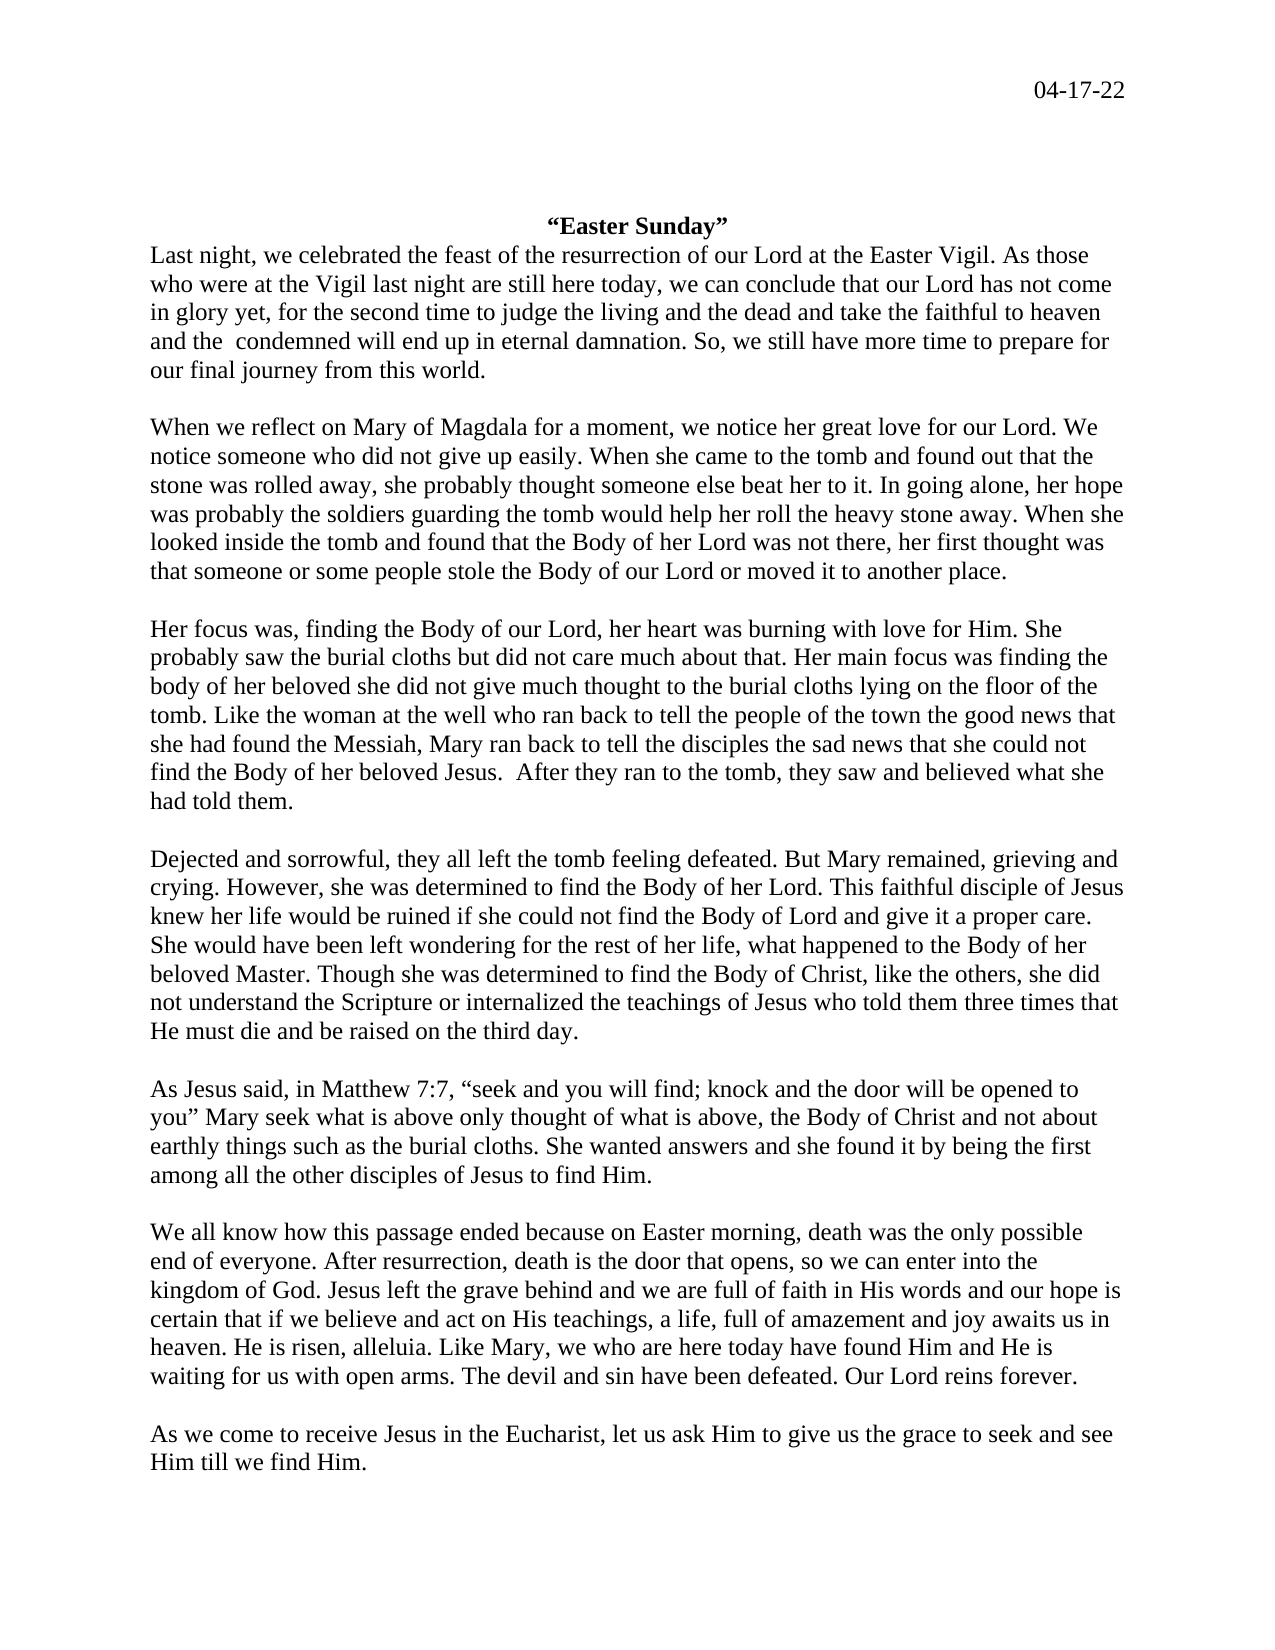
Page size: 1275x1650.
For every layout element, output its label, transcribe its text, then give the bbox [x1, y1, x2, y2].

text As Jesus said, in Matthew 7:7, “seek and you will find; knock and the door will be opened to you” Mary seek what is above only thought of what is above, the Body of Christ and not about earthly things such as the burial cloths. She wanted answers and she found it by being the first among all the other disciples of Jesus to find Him. [150, 1074, 1125, 1189]
text We all know how this passage ended because on Easter morning, death was the only possible end of everyone. After resurrection, death is the door that opens, so we can enter into the kingdom of God. Jesus left the grave behind and we are full of faith in His words and our hope is certain that if we believe and act on His teachings, a life, full of amazement and joy awaits us in heaven. He is risen, alleluia. Like Mary, we who are here today have found Him and He is waiting for us with open arms. The devil and sin have been defeated. Our Lord reins forever. [150, 1217, 1125, 1390]
text As we come to receive Jesus in the Eucharist, let us ask Him to give us the grace to seek and see Him till we find Him. [150, 1419, 1125, 1476]
text When we reflect on Mary of Magdala for a moment, we notice her great love for our Lord. We notice someone who did not give up easily. When she came to the tomb and found out that the stone was rolled away, she probably thought someone else beat her to it. In going alone, her hope was probably the soldiers guarding the tomb would help her roll the heavy stone away. When she looked inside the tomb and found that the Body of her Lord was not there, her first thought was that someone or some people stole the Body of our Lord or moved it to another place. [150, 412, 1125, 585]
text Dejected and sorrowful, they all left the tomb feeling defeated. But Mary remained, grieving and crying. However, she was determined to find the Body of her Lord. This faithful disciple of Jesus knew her life would be ruined if she could not find the Body of Lord and give it a proper care. She would have been left wondering for the rest of her life, what happened to the Body of her beloved Master. Though she was determined to find the Body of Christ, like the others, she did not understand the Scripture or internalized the teachings of Jesus who told them three times that He must die and be raised on the third day. [150, 844, 1125, 1045]
text Last night, we celebrated the feast of the resurrection of our Lord at the Easter Vigil. As those who were at the Vigil last night are still here today, we can conclude that our Lord has not come in glory yet, for the second time to judge the living and the dead and take the faithful to heaven and the condemned will end up in eternal damnation. So, we still have more time to prepare for our final journey from this world. [150, 240, 1125, 384]
subtitle “Easter Sunday” [150, 211, 1125, 240]
text Her focus was, finding the Body of our Lord, her heart was burning with love for Him. She probably saw the burial cloths but did not care much about that. Her main focus was finding the body of her beloved she did not give much thought to the burial cloths lying on the floor of the tomb. Like the woman at the well who ran back to tell the people of the town the good news that she had found the Messiah, Mary ran back to tell the disciples the sad news that she could not find the Body of her beloved Jesus. After they ran to the tomb, they saw and believed what she had told them. [150, 614, 1125, 815]
